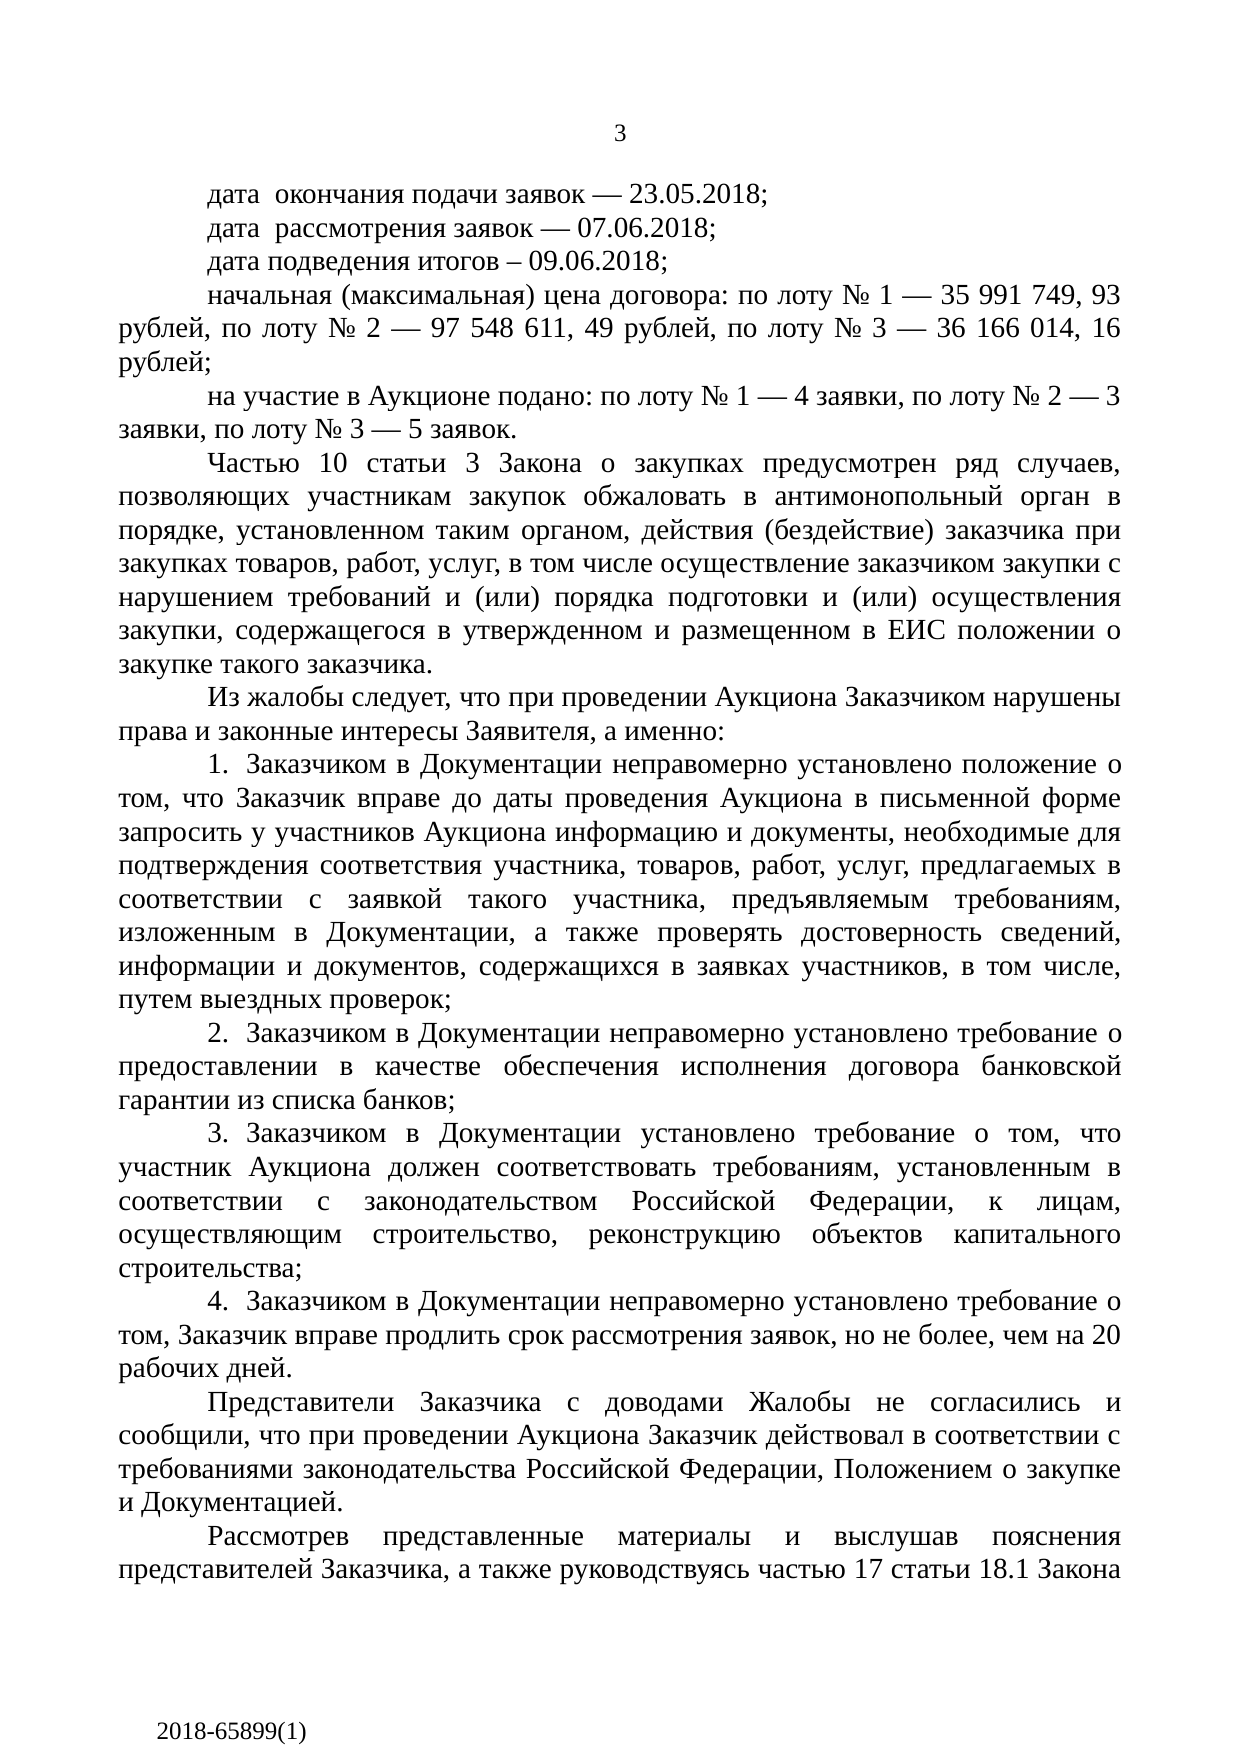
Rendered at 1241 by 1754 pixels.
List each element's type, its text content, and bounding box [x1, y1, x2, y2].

list Заказчиком в Документации установлено требование о том, что участник Аукциона должен соответствовать требованиям, установленным в соответствии с законодательством Российской Федерации, к лицам, осуществляющим строительство, реконструкцию объектов капитального строительства; [118, 1116, 1122, 1283]
list Заказчиком в Документации неправомерно установлено положение о том, что Заказчик вправе до даты проведения Аукциона в письменной форме запросить у участников Аукциона информацию и документы, необходимые для подтверждения соответствия участника, товаров, работ, услуг, предлагаемых в соответствии с заявкой такого участника, предъявляемым требованиям, изложенным в Документации, а также проверять достоверность сведений, информации и документов, содержащихся в заявках участников, в том числе, путем выездных проверок; [118, 747, 1122, 1015]
list Заказчиком в Документации неправомерно установлено требование о предоставлении в качестве обеспечения исполнения договора банковской гарантии из списка банков; [118, 1015, 1122, 1116]
text на участие в Аукционе подано: по лоту № 1 — 4 заявки, по лоту № 2 — 3 заявки, по лоту № 3 — 5 заявок. [118, 378, 1122, 445]
text Из жалобы следует, что при проведении Аукциона Заказчиком нарушены права и законные интересы Заявителя, а именно: [118, 679, 1122, 747]
text Частью 10 статьи 3 Закона о закупках предусмотрен ряд случаев, позволяющих участникам закупок обжаловать в антимонопольный орган в порядке, установленном таким органом, действия (бездействие) заказчика при закупках товаров, работ, услуг, в том числе осуществление заказчиком закупки с нарушением требований и (или) порядка подготовки и (или) осуществления закупки, содержащегося в утвержденном и размещенном в ЕИС положении о закупке такого заказчика. [118, 445, 1122, 679]
text дата рассмотрения заявок — 07.06.2018; [118, 210, 1122, 243]
text Рассмотрев представленные материалы и выслушав пояснения представителей Заказчика, а также руководствуясь частью 17 статьи 18.1 Закона [118, 1518, 1122, 1585]
text дата окончания подачи заявок — 23.05.2018; [118, 176, 1122, 210]
text Представители Заказчика с доводами Жалобы не согласились и сообщили, что при проведении Аукциона Заказчик действовал в соответствии с требованиями законодательства Российской Федерации, Положением о закупке и Документацией. [118, 1384, 1122, 1518]
text дата подведения итогов – 09.06.2018; [118, 243, 1122, 277]
list Заказчиком в Документации неправомерно установлено требование о том, Заказчик вправе продлить срок рассмотрения заявок, но не более, чем на 20 рабочих дней. [118, 1283, 1122, 1384]
text начальная (максимальная) цена договора: по лоту № 1 — 35 991 749, 93 рублей, по лоту № 2 — 97 548 611, 49 рублей, по лоту № 3 — 36 166 014, 16 рублей; [118, 277, 1122, 378]
